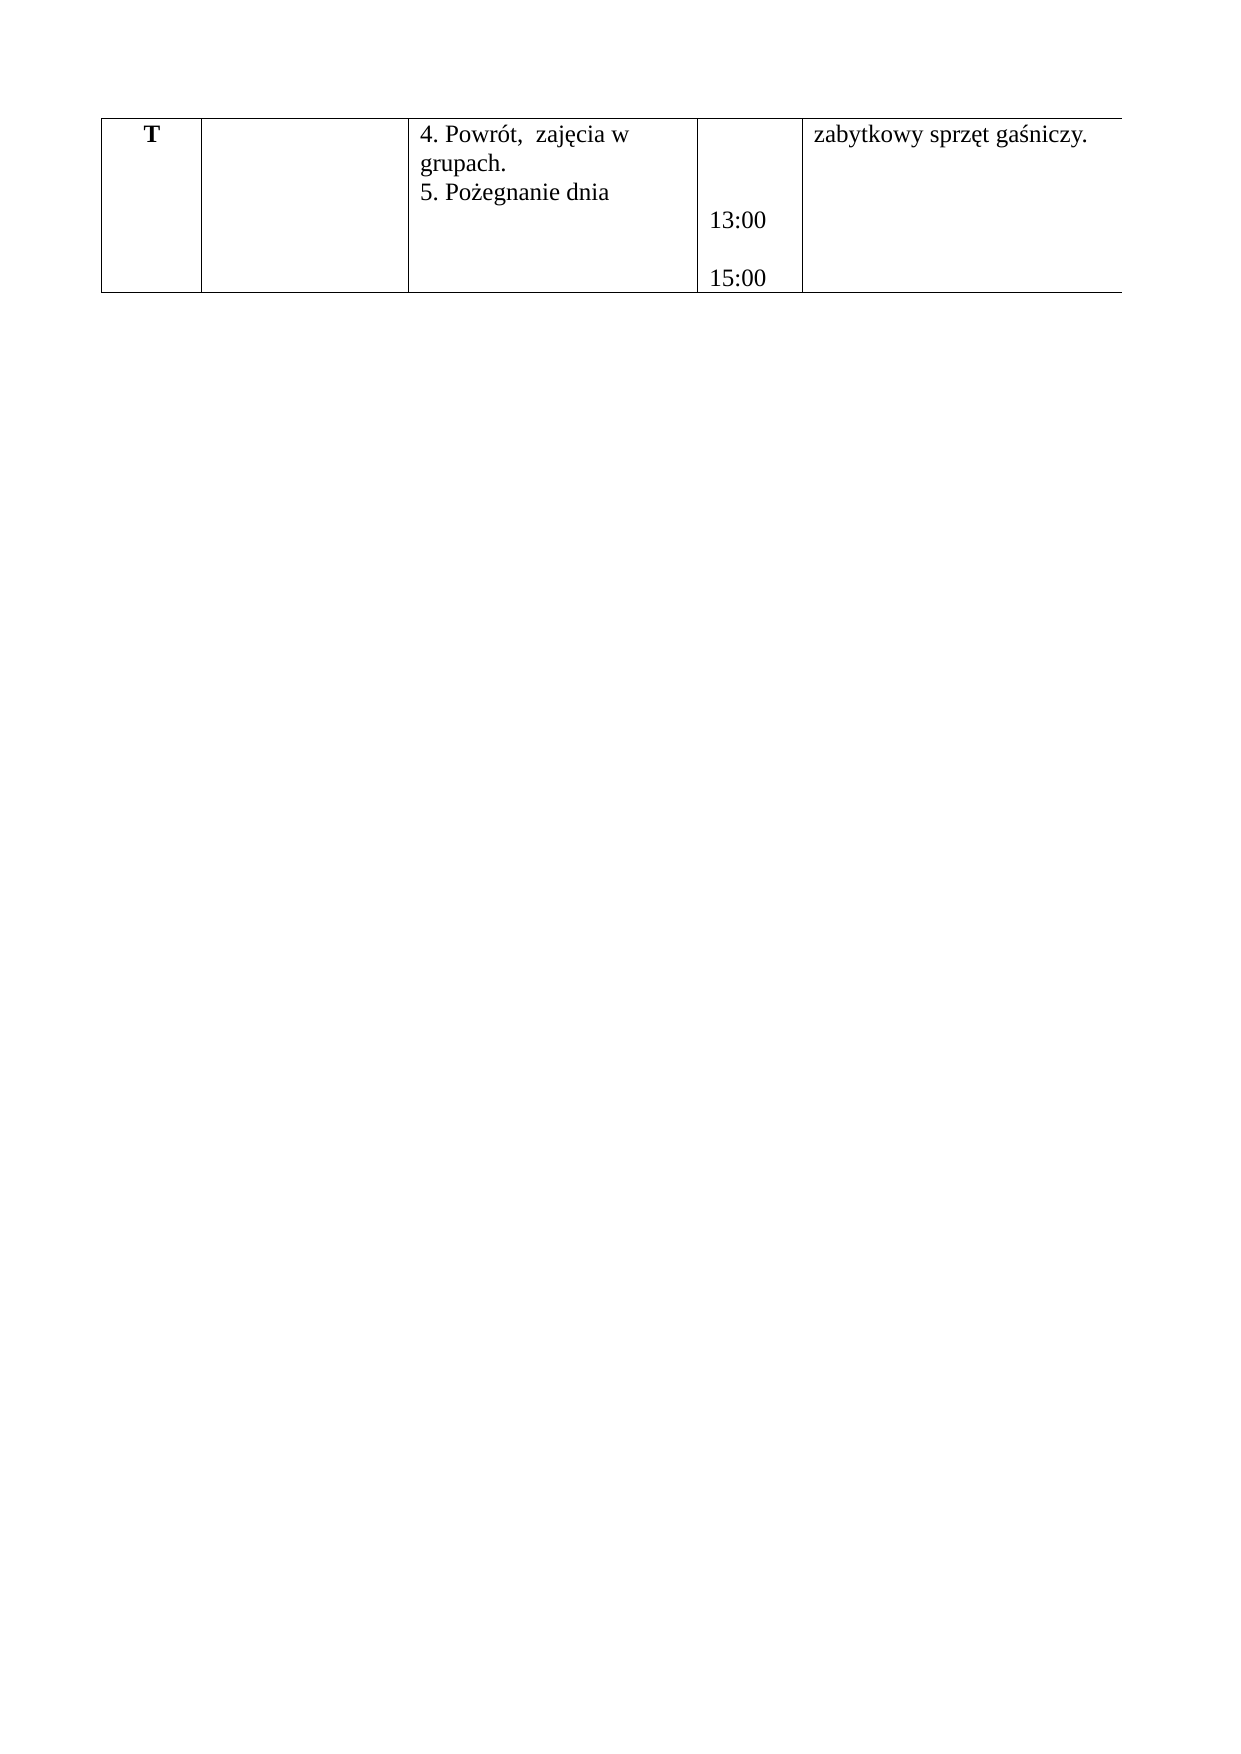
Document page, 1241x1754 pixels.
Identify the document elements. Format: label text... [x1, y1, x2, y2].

table_cell zabytkowy sprzęt gaśniczy. [803, 119, 1122, 292]
table_cell 13:00 15:00 [698, 119, 802, 292]
table_cell T [102, 119, 201, 292]
table_cell [202, 119, 408, 292]
table_cell 4. Powrót, zajęcia w grupach. 5. Pożegnanie dnia [409, 119, 697, 292]
